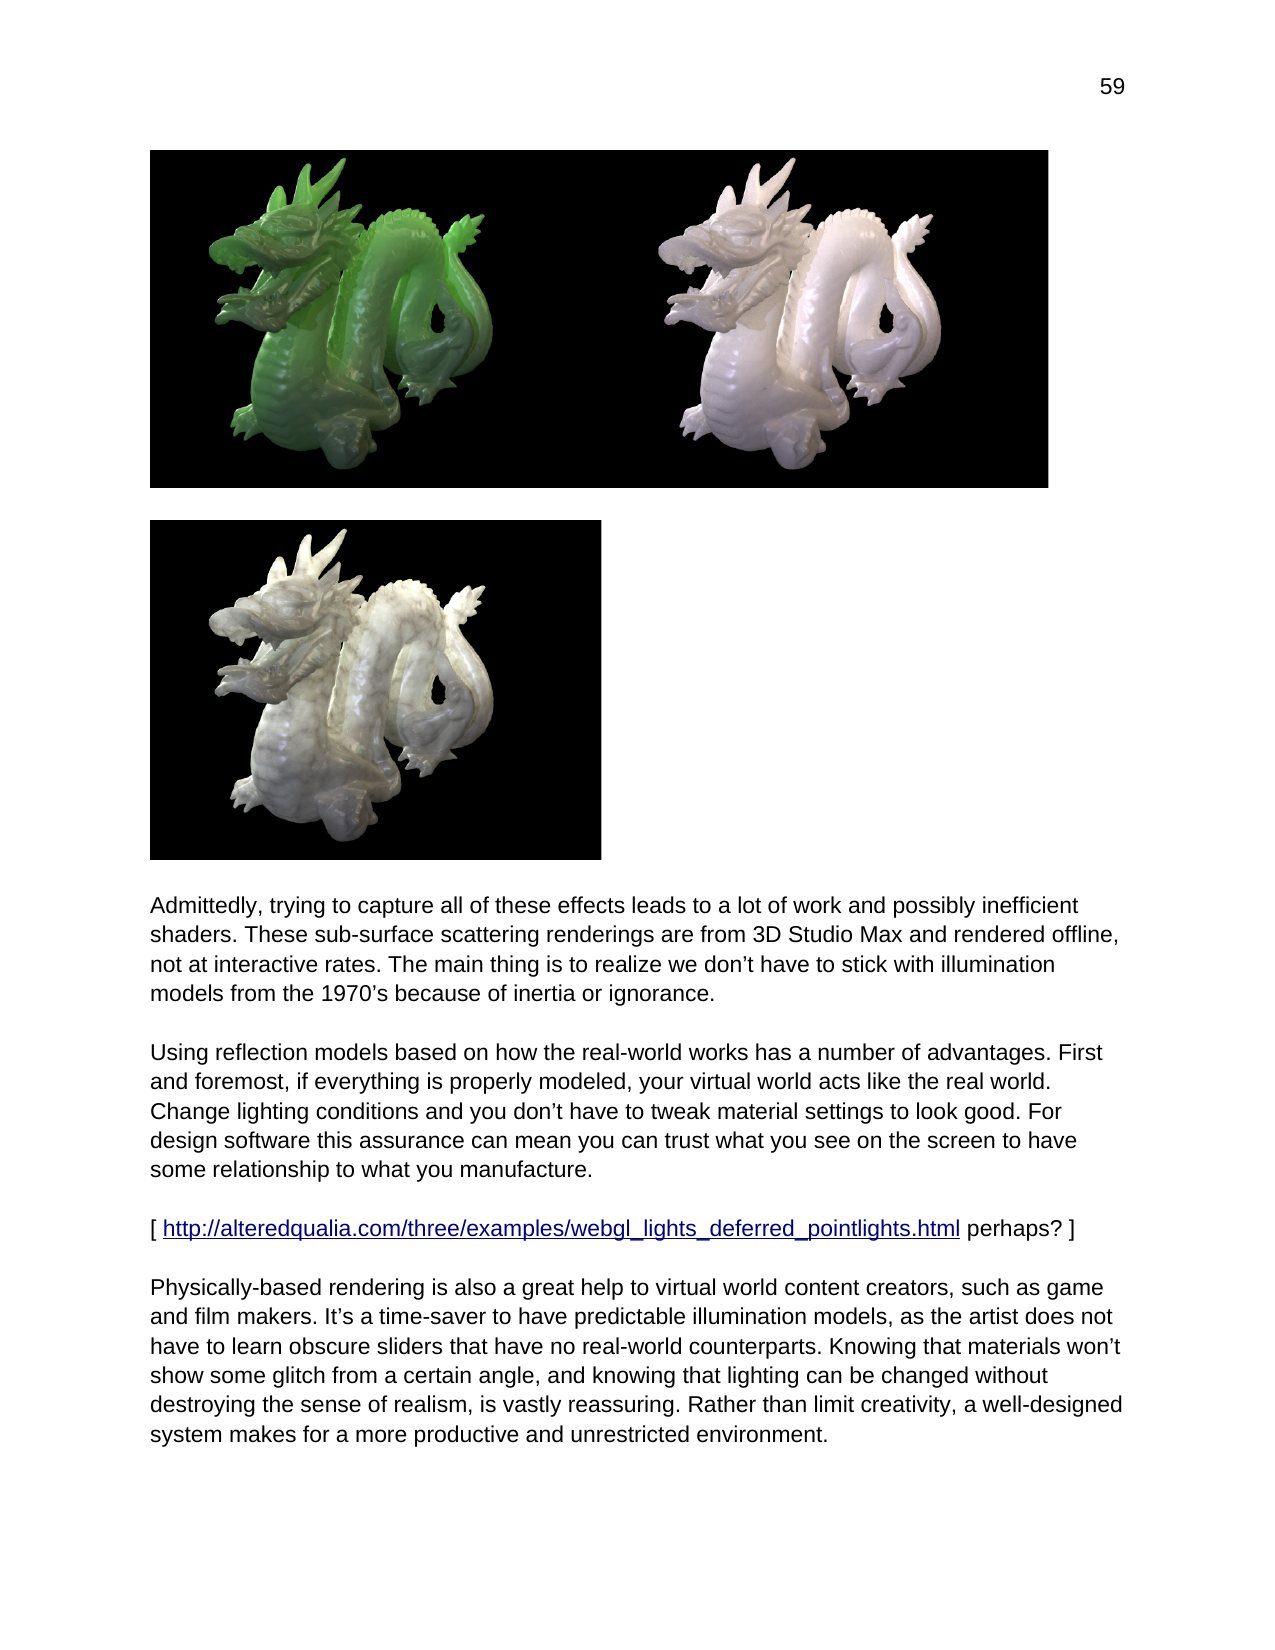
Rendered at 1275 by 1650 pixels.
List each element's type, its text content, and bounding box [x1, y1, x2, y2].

text [ http://alteredqualia.com/three/examples/webgl_lights_deferred_pointlights.html perhaps? ] [150, 1216, 1125, 1242]
picture [150, 520, 602, 860]
text Using reflection models based on how the real-world works has a number of advantages. First and foremost, if everything is properly modeled, your virtual world acts like the real world. Change lighting conditions and you don’t have to tweak material settings to look good. For design software this assurance can mean you can trust what you see on the screen to have some relationship to what you manufacture. [150, 1040, 1125, 1183]
text Physically-based rendering is also a great help to virtual world content creators, such as game and film makers. It’s a time-saver to have predictable illumination models, as the artist does not have to learn obscure sliders that have no real-world counterparts. Knowing that materials won’t show some glitch from a certain angle, and knowing that lighting can be changed without destroying the sense of realism, is vastly reassuring. Rather than limit creativity, a well-designed system makes for a more productive and unrestricted environment. [150, 1275, 1125, 1447]
picture [150, 150, 1049, 488]
text Admittedly, trying to capture all of these effects leads to a lot of work and possibly inefficient shaders. These sub-surface scattering renderings are from 3D Studio Max and rendered offline, not at interactive rates. The main thing is to realize we don’t have to stick with illumination models from the 1970’s because of inertia or ignorance. [150, 893, 1125, 1007]
